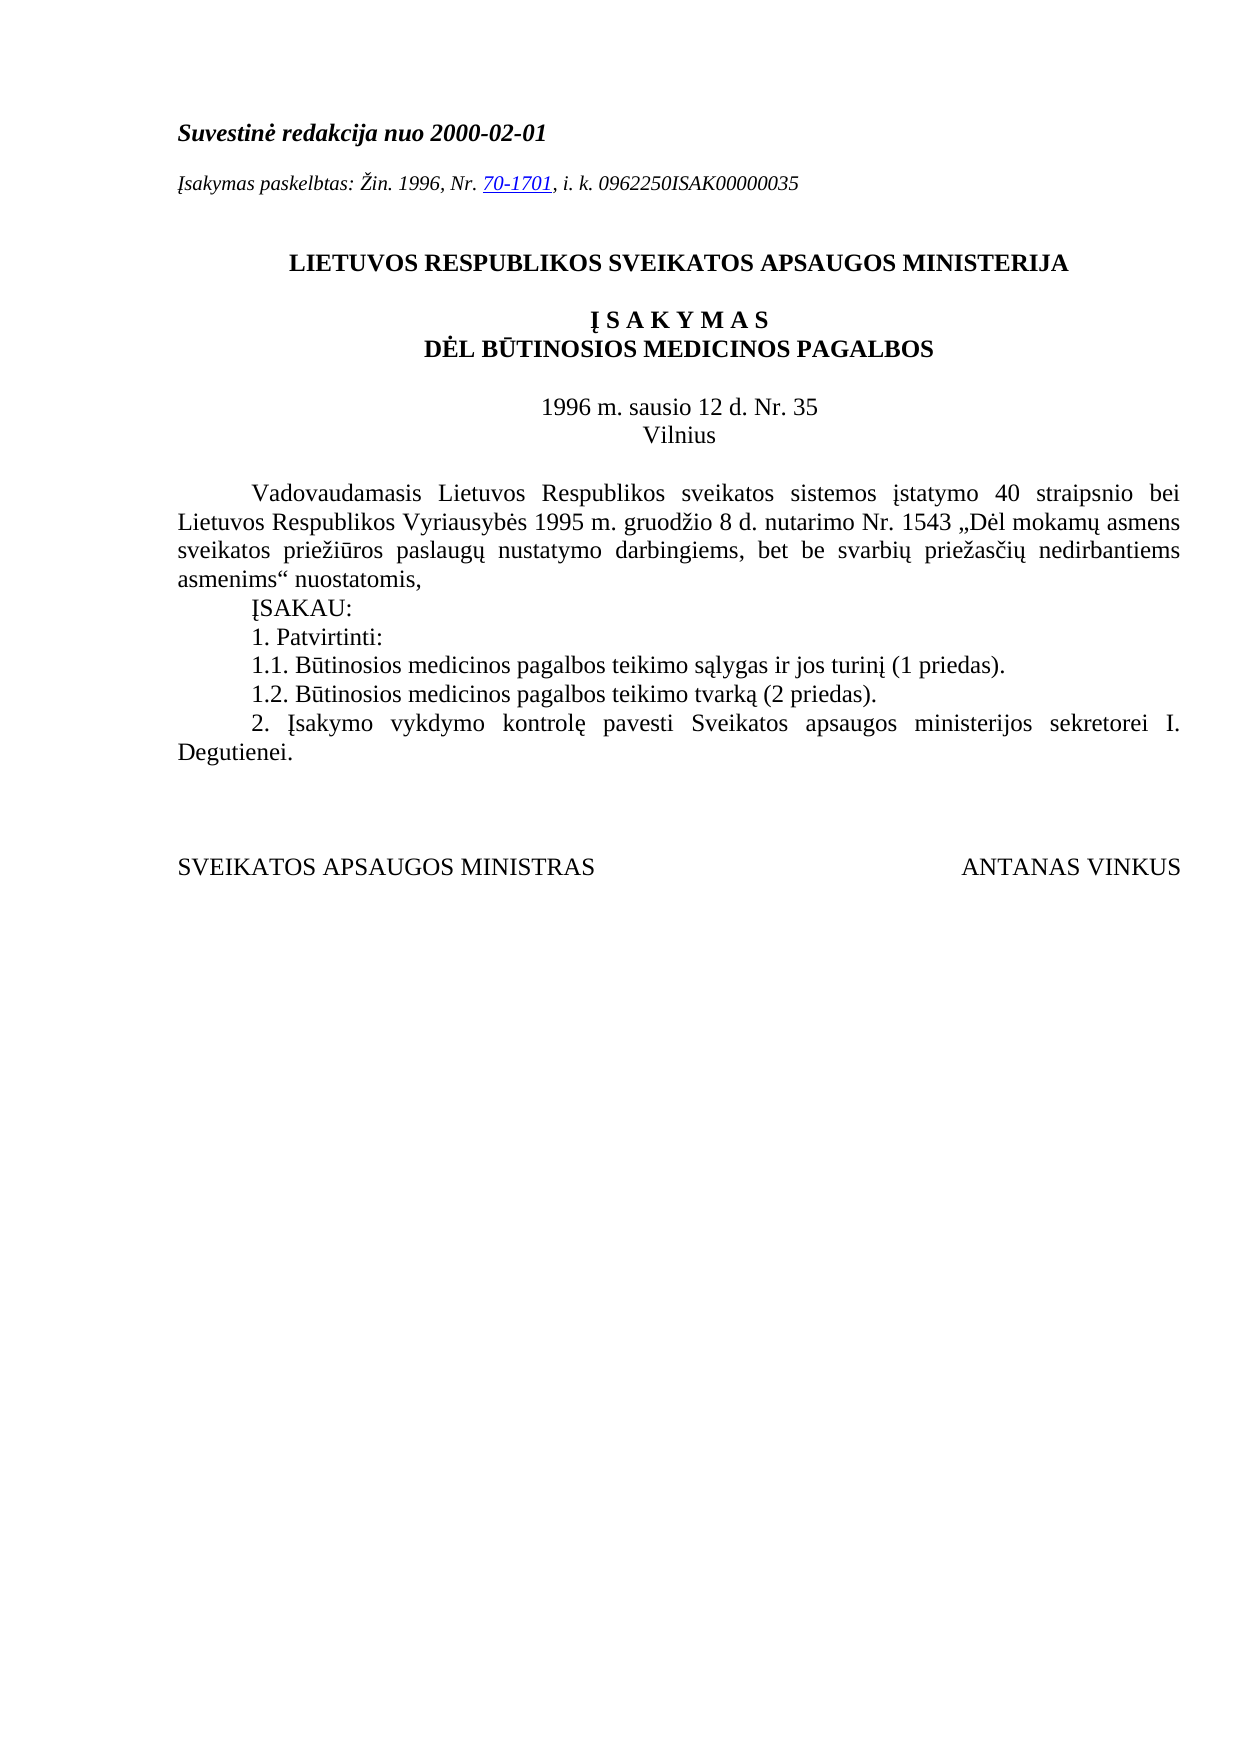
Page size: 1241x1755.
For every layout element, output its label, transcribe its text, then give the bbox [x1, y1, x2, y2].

text 1. Patvirtinti: [177, 622, 1181, 650]
text ĮSAKAU: [177, 593, 1181, 622]
text DĖL BŪTINOSIOS MEDICINOS PAGALBOS [177, 334, 1181, 363]
text 1.2. Būtinosios medicinos pagalbos teikimo tvarką (2 priedas). [177, 679, 1181, 708]
text Įsakymas paskelbtas: Žin. 1996, Nr. 70-1701, i. k. 0962250ISAK00000035 [177, 171, 1181, 195]
text Vadovaudamasis Lietuvos Respublikos sveikatos sistemos įstatymo 40 straipsnio bei Lietuvos Respublikos Vyriausybės 1995 m. gruodžio 8 d. nutarimo Nr. 1543 „Dėl mokamų asmens sveikatos priežiūros paslaugų nustatymo darbingiems, bet be svarbių priežasčių nedirbantiems asmenims“ nuostatomis, [177, 478, 1181, 593]
text LIETUVOS RESPUBLIKOS SVEIKATOS APSAUGOS MINISTERIJA [177, 248, 1181, 277]
text Į S A K Y M A S [177, 305, 1181, 334]
text Vilnius [177, 420, 1181, 449]
text 2. Įsakymo vykdymo kontrolę pavesti Sveikatos apsaugos ministerijos sekretorei I. Degutienei. [177, 708, 1181, 765]
text 1996 m. sausio 12 d. Nr. 35 [177, 392, 1181, 420]
text 1.1. Būtinosios medicinos pagalbos teikimo sąlygas ir jos turinį (1 priedas). [177, 650, 1181, 679]
text Suvestinė redakcija nuo 2000-02-01 [177, 118, 1181, 147]
text SVEIKATOS APSAUGOS MINISTRAS ANTANAS VINKUS [177, 852, 1181, 880]
